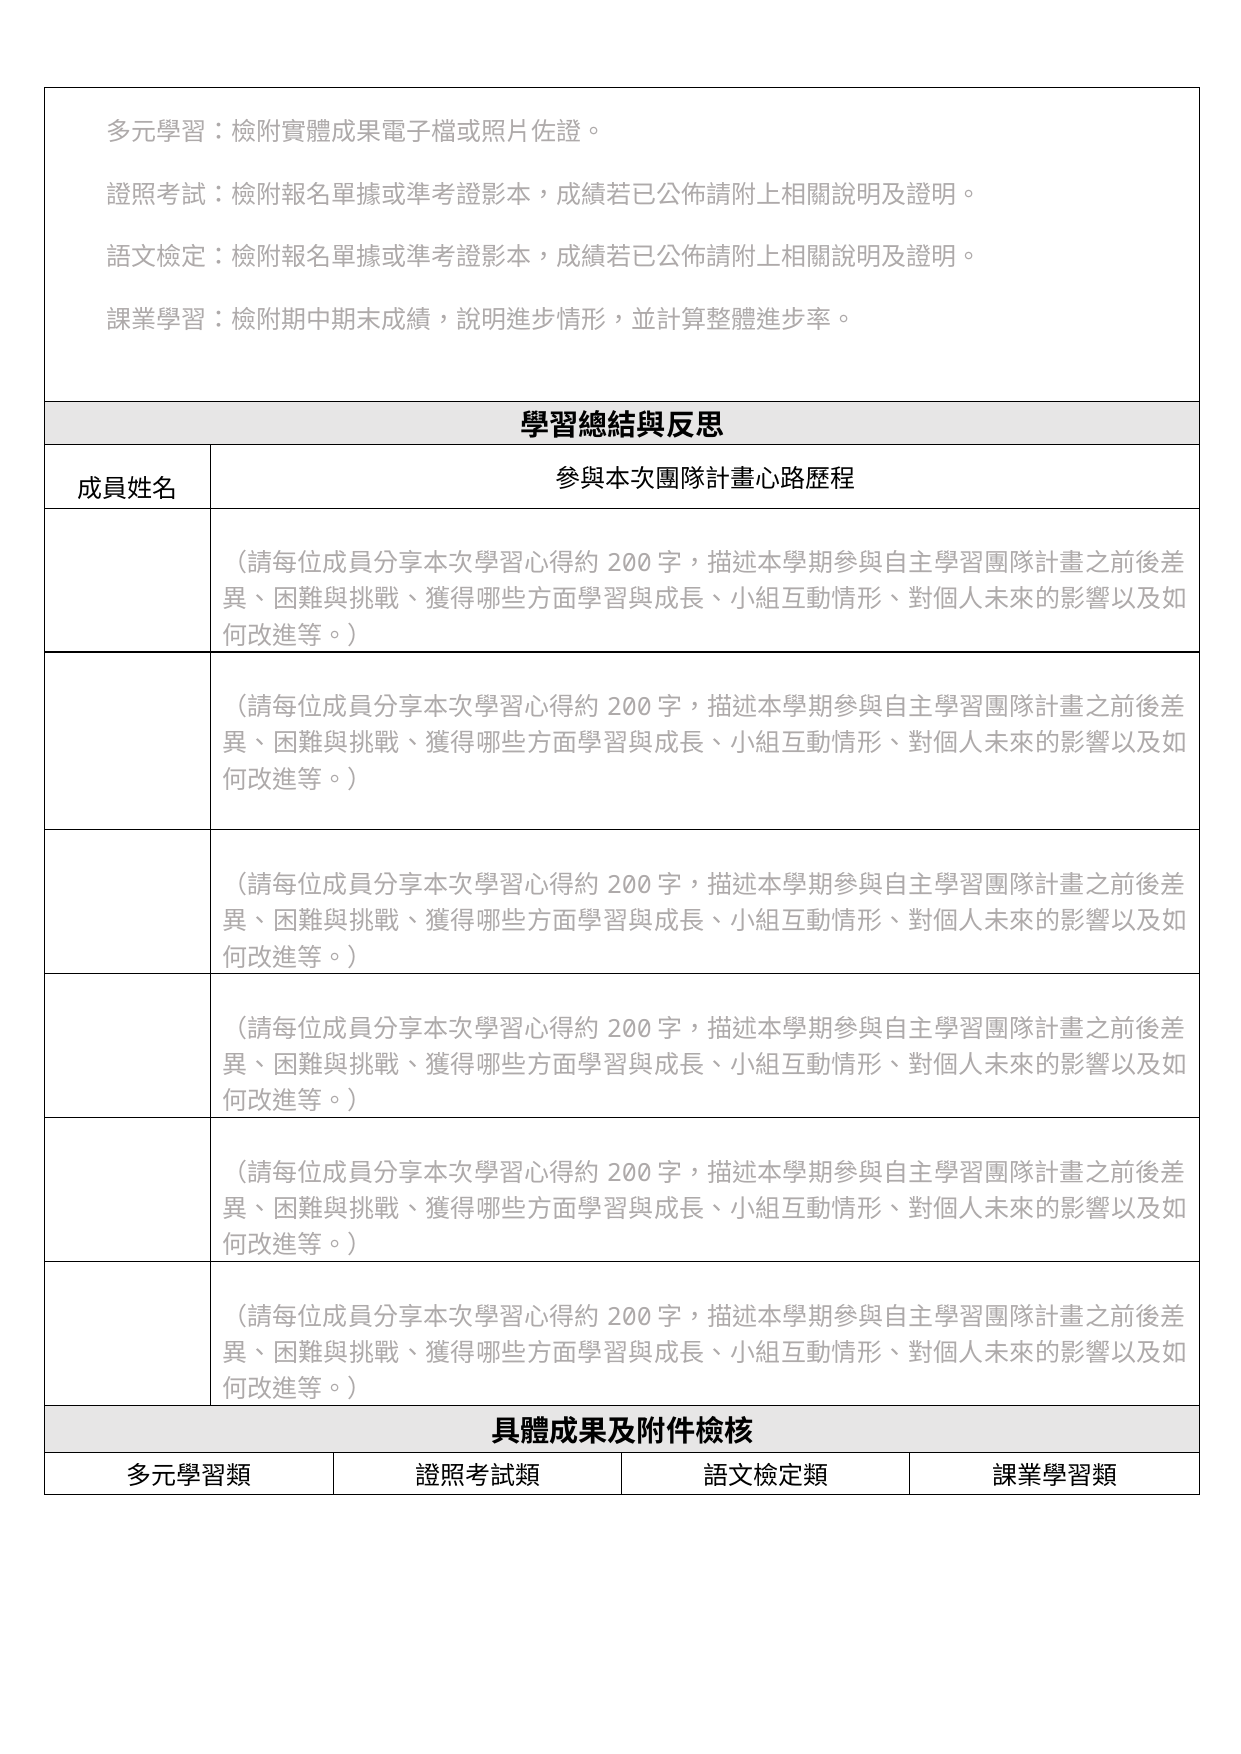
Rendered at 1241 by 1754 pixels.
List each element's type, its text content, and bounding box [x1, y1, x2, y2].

table_cell （請每位成員分享本次學習心得約200字，描述本學期參與自主學習團隊計畫之前後差異、困難與挑戰、獲得哪些方面學習與成長、小組互動情形、對個人未來的影響以及如何改進等。） [211, 509, 1199, 651]
table_cell （請每位成員分享本次學習心得約200字，描述本學期參與自主學習團隊計畫之前後差異、困難與挑戰、獲得哪些方面學習與成長、小組互動情形、對個人未來的影響以及如何改進等。） [211, 1118, 1199, 1261]
table_cell [45, 1262, 210, 1405]
table_cell （請每位成員分享本次學習心得約200字，描述本學期參與自主學習團隊計畫之前後差異、困難與挑戰、獲得哪些方面學習與成長、小組互動情形、對個人未來的影響以及如何改進等。） [211, 1262, 1199, 1405]
table_cell 具體成果及附件檢核 [45, 1406, 1199, 1452]
table_cell 參與本次團隊計畫心路歷程 [211, 445, 1199, 508]
table_cell 課業學習類 [910, 1453, 1199, 1494]
table_cell 成員姓名 [45, 445, 210, 508]
table_cell [45, 653, 210, 829]
table_cell 多元學習：檢附實體成果電子檔或照片佐證。 證照考試：檢附報名單據或準考證影本，成績若已公佈請附上相關說明及證明。 語文檢定：檢附報名單據或準考證影本，成績若已公佈請附上相關說明及證明。 課業學習：檢附期中期末成績，說明進步情形，並計算整體進步率。 [45, 88, 1199, 401]
table_cell （請每位成員分享本次學習心得約200字，描述本學期參與自主學習團隊計畫之前後差異、困難與挑戰、獲得哪些方面學習與成長、小組互動情形、對個人未來的影響以及如何改進等。） [211, 974, 1199, 1117]
table_cell 多元學習類 [45, 1453, 333, 1494]
table_cell 學習總結與反思 [45, 402, 1199, 444]
table_cell [45, 509, 210, 651]
table_cell 語文檢定類 [622, 1453, 909, 1494]
table_cell （請每位成員分享本次學習心得約200字，描述本學期參與自主學習團隊計畫之前後差異、困難與挑戰、獲得哪些方面學習與成長、小組互動情形、對個人未來的影響以及如何改進等。） [211, 653, 1199, 829]
table_cell （請每位成員分享本次學習心得約200字，描述本學期參與自主學習團隊計畫之前後差異、困難與挑戰、獲得哪些方面學習與成長、小組互動情形、對個人未來的影響以及如何改進等。） [211, 830, 1199, 973]
table_cell [45, 1118, 210, 1261]
table_cell [45, 974, 210, 1117]
table_cell [45, 830, 210, 973]
table_cell 證照考試類 [334, 1453, 621, 1494]
